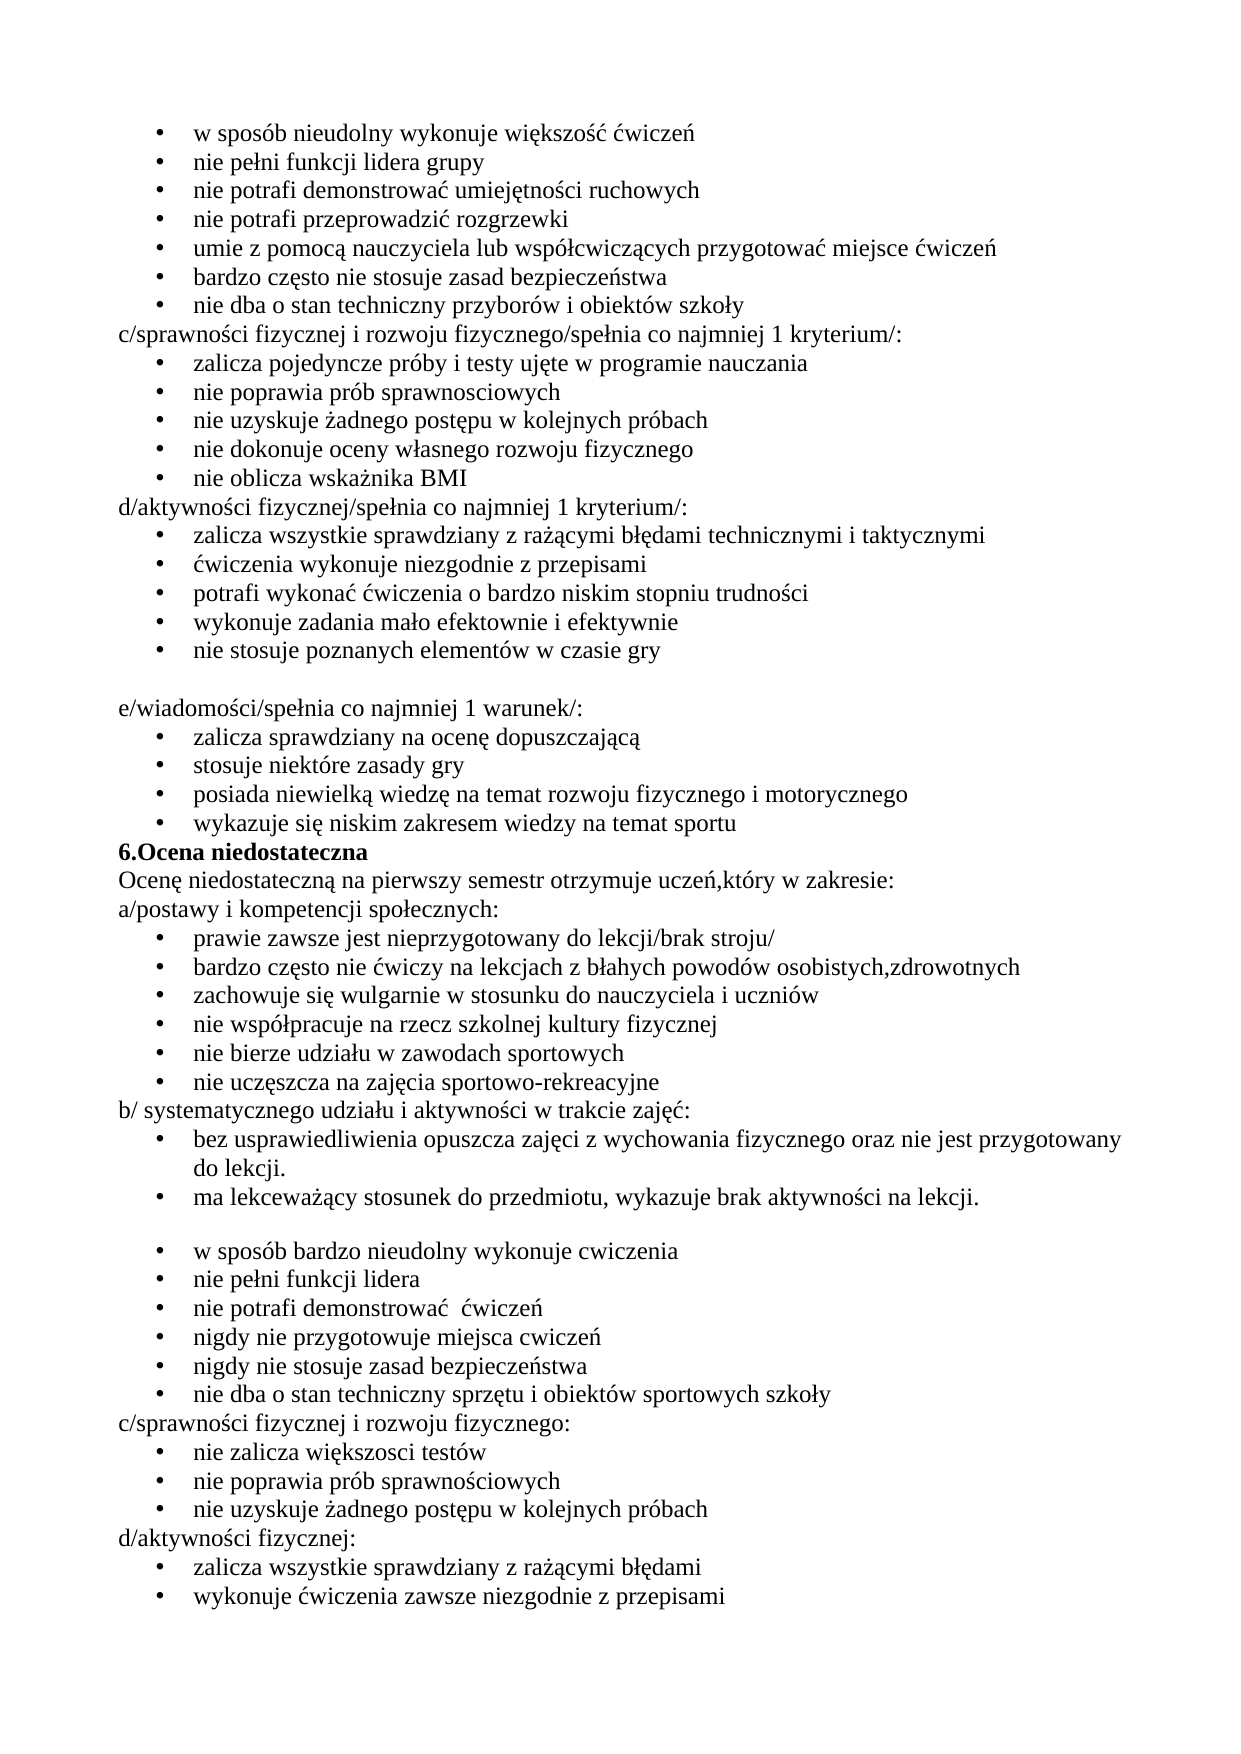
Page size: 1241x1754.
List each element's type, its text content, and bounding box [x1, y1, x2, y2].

list nie dokonuje oceny własnego rozwoju fizycznego [156, 434, 1122, 463]
list nie oblicza wskażnika BMI [156, 463, 1122, 492]
list nie uzyskuje żadnego postępu w kolejnych próbach [156, 1494, 1122, 1523]
list stosuje niektóre zasady gry [156, 751, 1122, 779]
text 6.Ocena niedostateczna [118, 837, 1122, 866]
list nie poprawia prób sprawnościowych [156, 1466, 1122, 1494]
list nie bierze udziału w zawodach sportowych [156, 1038, 1122, 1067]
list nigdy nie przygotowuje miejsca cwiczeń [156, 1322, 1122, 1351]
list nigdy nie stosuje zasad bezpieczeństwa [156, 1351, 1122, 1379]
list wykazuje się niskim zakresem wiedzy na temat sportu [156, 808, 1122, 837]
text c/sprawności fizycznej i rozwoju fizycznego: [118, 1408, 1122, 1437]
list nie pełni funkcji lidera [156, 1264, 1122, 1293]
text a/postawy i kompetencji społecznych: [118, 894, 1122, 923]
list nie uzyskuje żadnego postępu w kolejnych próbach [156, 406, 1122, 434]
list nie potrafi demonstrować umiejętności ruchowych [156, 176, 1122, 204]
list prawie zawsze jest nieprzygotowany do lekcji/brak stroju/ [156, 923, 1122, 952]
list zalicza pojedyncze próby i testy ujęte w programie nauczania [156, 348, 1122, 377]
text c/sprawności fizycznej i rozwoju fizycznego/spełnia co najmniej 1 kryterium/: [118, 319, 1122, 348]
list nie pełni funkcji lidera grupy [156, 147, 1122, 176]
list wykonuje ćwiczenia zawsze niezgodnie z przepisami [156, 1581, 1122, 1609]
list potrafi wykonać ćwiczenia o bardzo niskim stopniu trudności [156, 578, 1122, 607]
list bardzo często nie stosuje zasad bezpieczeństwa [156, 262, 1122, 291]
list wykonuje zadania mało efektownie i efektywnie [156, 607, 1122, 636]
list nie poprawia prób sprawnosciowych [156, 377, 1122, 406]
list nie dba o stan techniczny sprzętu i obiektów sportowych szkoły [156, 1379, 1122, 1408]
list ćwiczenia wykonuje niezgodnie z przepisami [156, 549, 1122, 578]
text d/aktywności fizycznej/spełnia co najmniej 1 kryterium/: [118, 492, 1122, 521]
list nie potrafi demonstrować ćwiczeń [156, 1293, 1122, 1322]
list zachowuje się wulgarnie w stosunku do nauczyciela i uczniów [156, 981, 1122, 1009]
list zalicza sprawdziany na ocenę dopuszczającą [156, 722, 1122, 751]
list zalicza wszystkie sprawdziany z rażącymi błędami [156, 1552, 1122, 1581]
text d/aktywności fizycznej: [118, 1523, 1122, 1552]
list w sposób nieudolny wykonuje większość ćwiczeń [156, 118, 1122, 147]
list ma lekceważący stosunek do przedmiotu, wykazuje brak aktywności na lekcji. [156, 1182, 1122, 1211]
list zalicza wszystkie sprawdziany z rażącymi błędami technicznymi i taktycznymi [156, 521, 1122, 549]
list nie stosuje poznanych elementów w czasie gry [156, 636, 1122, 664]
list bardzo często nie ćwiczy na lekcjach z błahych powodów osobistych,zdrowotnych [156, 952, 1122, 981]
list bez usprawiedliwienia opuszcza zajęci z wychowania fizycznego oraz nie jest przygotowany do lekcji. [156, 1124, 1122, 1182]
list nie dba o stan techniczny przyborów i obiektów szkoły [156, 291, 1122, 319]
text e/wiadomości/spełnia co najmniej 1 warunek/: [118, 693, 1122, 722]
text b/ systematycznego udziału i aktywności w trakcie zajęć: [118, 1096, 1122, 1124]
list umie z pomocą nauczyciela lub współcwiczących przygotować miejsce ćwiczeń [156, 233, 1122, 262]
list w sposób bardzo nieudolny wykonuje cwiczenia [156, 1236, 1122, 1264]
text Ocenę niedostateczną na pierwszy semestr otrzymuje uczeń,który w zakresie: [118, 866, 1122, 894]
list nie uczęszcza na zajęcia sportowo-rekreacyjne [156, 1067, 1122, 1096]
list nie potrafi przeprowadzić rozgrzewki [156, 204, 1122, 233]
list nie współpracuje na rzecz szkolnej kultury fizycznej [156, 1009, 1122, 1038]
list posiada niewielką wiedzę na temat rozwoju fizycznego i motorycznego [156, 779, 1122, 808]
list nie zalicza większosci testów [156, 1437, 1122, 1466]
